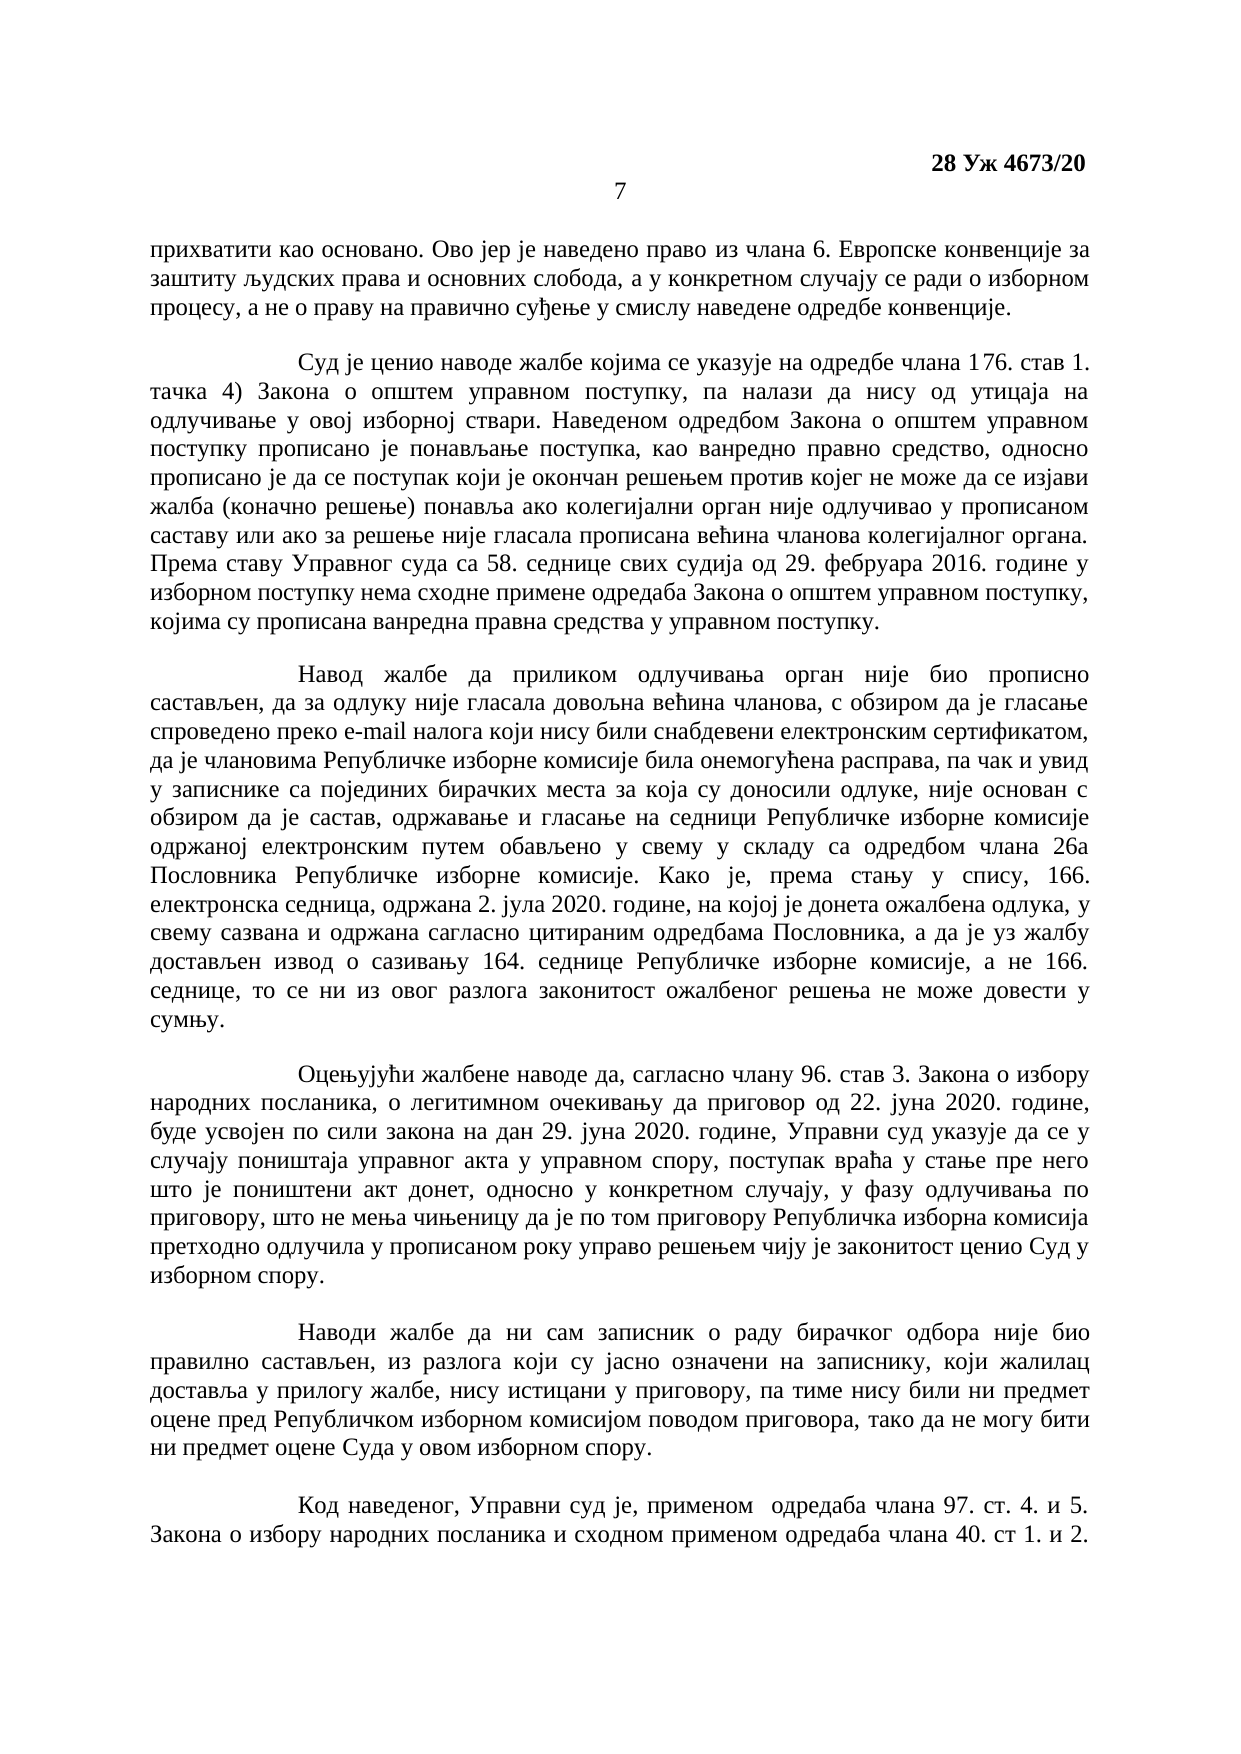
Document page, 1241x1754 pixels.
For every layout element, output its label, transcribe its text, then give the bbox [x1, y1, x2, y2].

text Навод жалбе да приликом одлучивања орган није био прописно састављен, да за одлуку није гласала довољна већина чланова, с обзиром да је гласање спроведено преко e-mail налога који нису били снабдевени електронским сертификатом, да је члановима Републичке изборне комисије била онемогућена расправа, па чак и увид у записнике са појединих бирачких места за која су доносили одлуке, није основан с обзиром да је састав, одржавање и гласање на седници Републичке изборне комисије одржаној електронским путем обављено у свему у складу са одредбом члана 26а Пословника Републичке изборне комисије. Како је, према стању у спису, 166. електронска седница, одржана 2. јула 2020. године, на којој је донета ожалбена одлука, у свему сазвана и одржана сагласно цитираним одредбама Пословника, а да је уз жалбу достављен извод о сазивању 164. седнице Републичке изборне комисије, а не 166. седнице, то се ни из овог разлога законитост ожалбеног решења не може довести у сумњу. [150, 659, 1090, 1032]
text Код наведеног, Управни суд је, применом одредаба члана 97. ст. 4. и 5. Закона о избору народних посланика и сходном применом одредаба члана 40. ст 1. и 2. [150, 1490, 1090, 1547]
text Наводи жалбе да ни сам записник о раду бирачког одбора није био правилно састављен, из разлога који су јасно означени на записнику, који жалилац доставља у прилогу жалбе, нису истицани у приговору, па тиме нису били ни предмет оцене пред Републичком изборном комисијом поводом приговора, тако да не могу бити ни предмет оцене Суда у овом изборном спору. [150, 1317, 1090, 1461]
text Оцењујући жалбене наводе да, сагласно члану 96. став 3. Закона о избору народних посланика, о легитимном очекивању да приговор од 22. јуна 2020. године, буде усвојен по сили закона на дан 29. јуна 2020. године, Управни суд указује да се у случају поништаја управног акта у управном спору, поступак враћа у стање пре него што је поништени акт донет, односно у конкретном случају, у фазу одлучивања по приговору, што не мења чињеницу да је по том приговору Републичка изборна комисија претходно одлучила у прописаном року управо решењем чију је законитост ценио Суд у изборном спору. [150, 1059, 1090, 1289]
text Суд је ценио наводе жалбе којима се указује на одредбе члана 176. став 1. тачка 4) Закона о општем управном поступку, па налази да нису од утицаја на одлучивање у овој изборној ствари. Наведеном одредбом Закона о општем управном поступку прописано је понављање поступка, као ванредно правно средство, односно прописано је да се поступак који је окончан решењем против којег не може да се изјави жалба (коначно решење) понавља ако колегијални орган није одлучивао у прописаном саставу или ако за решење није гласала прописана већина чланова колегијалног органа. Према ставу Управног суда са 58. седнице свих судија од 29. фебруара 2016. године у изборном поступку нема сходне примене одредаба Закона о општем управном поступку, којима су прописана ванредна правна средства у управном поступку. [150, 347, 1090, 635]
text прихватити као основано. Ово јер је наведено право из члана 6. Европске конвенције за заштиту људских права и основних слобода, а у конкретном случају се ради о изборном процесу, а не о праву на правично суђење у смислу наведене одредбе конвенције. [150, 234, 1090, 321]
